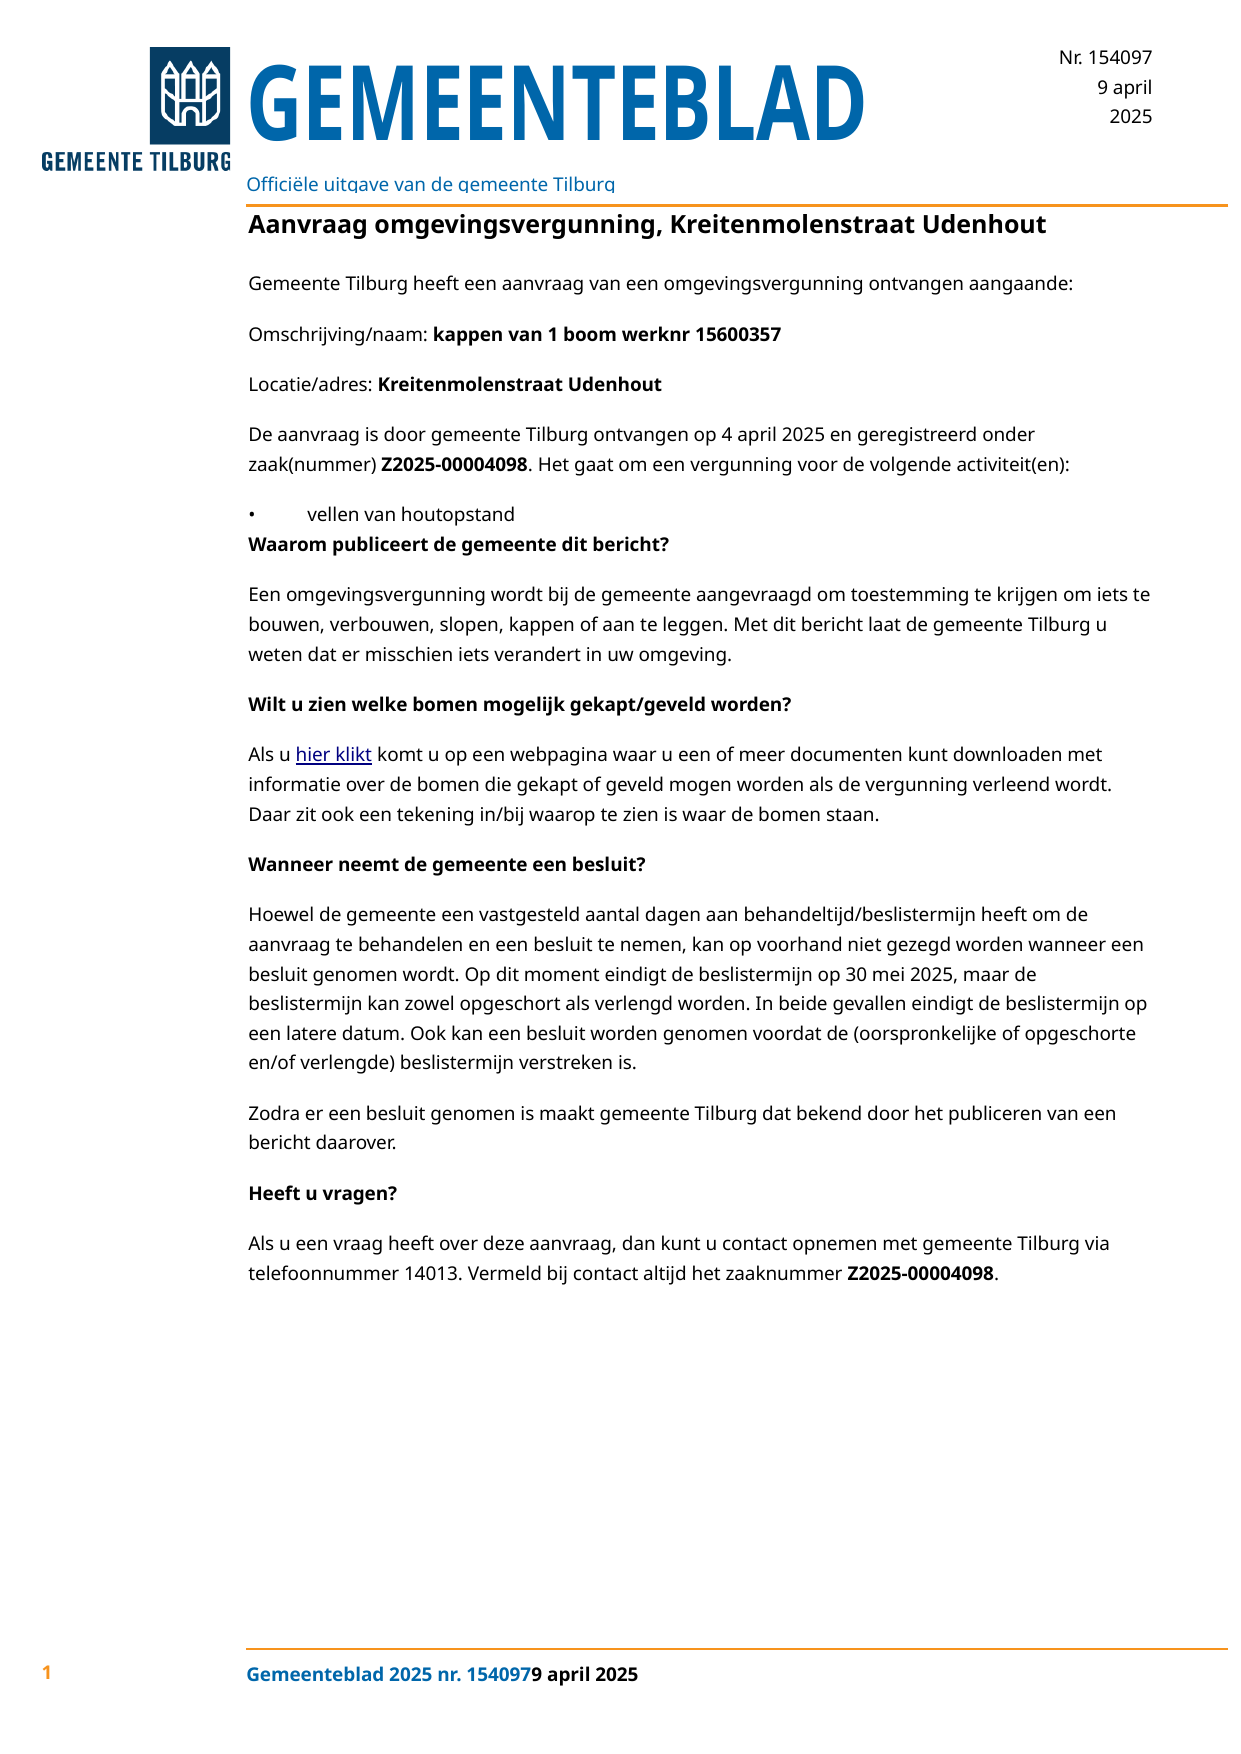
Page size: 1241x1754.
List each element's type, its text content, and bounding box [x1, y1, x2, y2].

text Gemeente Tilburg heeft een aanvraag van een omgevingsvergunning ontvangen aangaande: [248, 270, 1152, 296]
text Locatie/adres: Kreitenmolenstraat Udenhout [248, 371, 1152, 397]
text Wilt u zien welke bomen mogelijk gekapt/geveld worden? [248, 691, 1152, 717]
text Waarom publiceert de gemeente dit bericht? [248, 531, 1152, 557]
text De aanvraag is door gemeente Tilburg ontvangen op 4 april 2025 en geregistreerd onder zaak(nummer) Z2025-00004098. Het gaat om een vergunning voor de volgende activiteit(en): [248, 422, 1152, 477]
text Wanneer neemt de gemeente een besluit? [248, 851, 1152, 877]
text Hoewel de gemeente een vastgesteld aantal dagen aan behandeltijd/beslistermijn heeft om de aanvraag te behandelen en een besluit te nemen, kan op voorhand niet gezegd worden wanneer een besluit genomen wordt. Op dit moment eindigt de beslistermijn op 30 mei 2025, maar de beslistermijn kan zowel opgeschort als verlengd worden. In beide gevallen eindigt de beslistermijn op een latere datum. Ook kan een besluit worden genomen voordat de (oorspronkelijke of opgeschorte en/of verlengde) beslistermijn verstreken is. [248, 902, 1152, 1075]
text Omschrijving/naam: kappen van 1 boom werknr 15600357 [248, 321, 1152, 346]
text Als u een vraag heeft over deze aanvraag, dan kunt u contact opnemen met gemeente Tilburg via telefoonnummer 14013. Vermeld bij contact altijd het zaaknummer Z2025-00004098. [248, 1230, 1152, 1286]
text Aanvraag omgevingsvergunning, Kreitenmolenstraat Udenhout [248, 207, 1152, 241]
list vellen van houtopstand [248, 502, 1152, 527]
text Zodra er een besluit genomen is maakt gemeente Tilburg dat bekend door het publiceren van een bericht daarover. [248, 1100, 1152, 1155]
text Als u hier klikt komt u op een webpagina waar u een of meer documenten kunt downloaden met informatie over de bomen die gekapt of geveld mogen worden als de vergunning verleend wordt. Daar zit ook een tekening in/bij waarop te zien is waar de bomen staan. [248, 742, 1152, 826]
picture [41, 47, 231, 172]
text Heeft u vragen? [248, 1180, 1152, 1206]
text Een omgevingsvergunning wordt bij de gemeente aangevraagd om toestemming te krijgen om iets te bouwen, verbouwen, slopen, kappen of aan te leggen. Met dit bericht laat de gemeente Tilburg u weten dat er misschien iets verandert in uw omgeving. [248, 582, 1152, 666]
